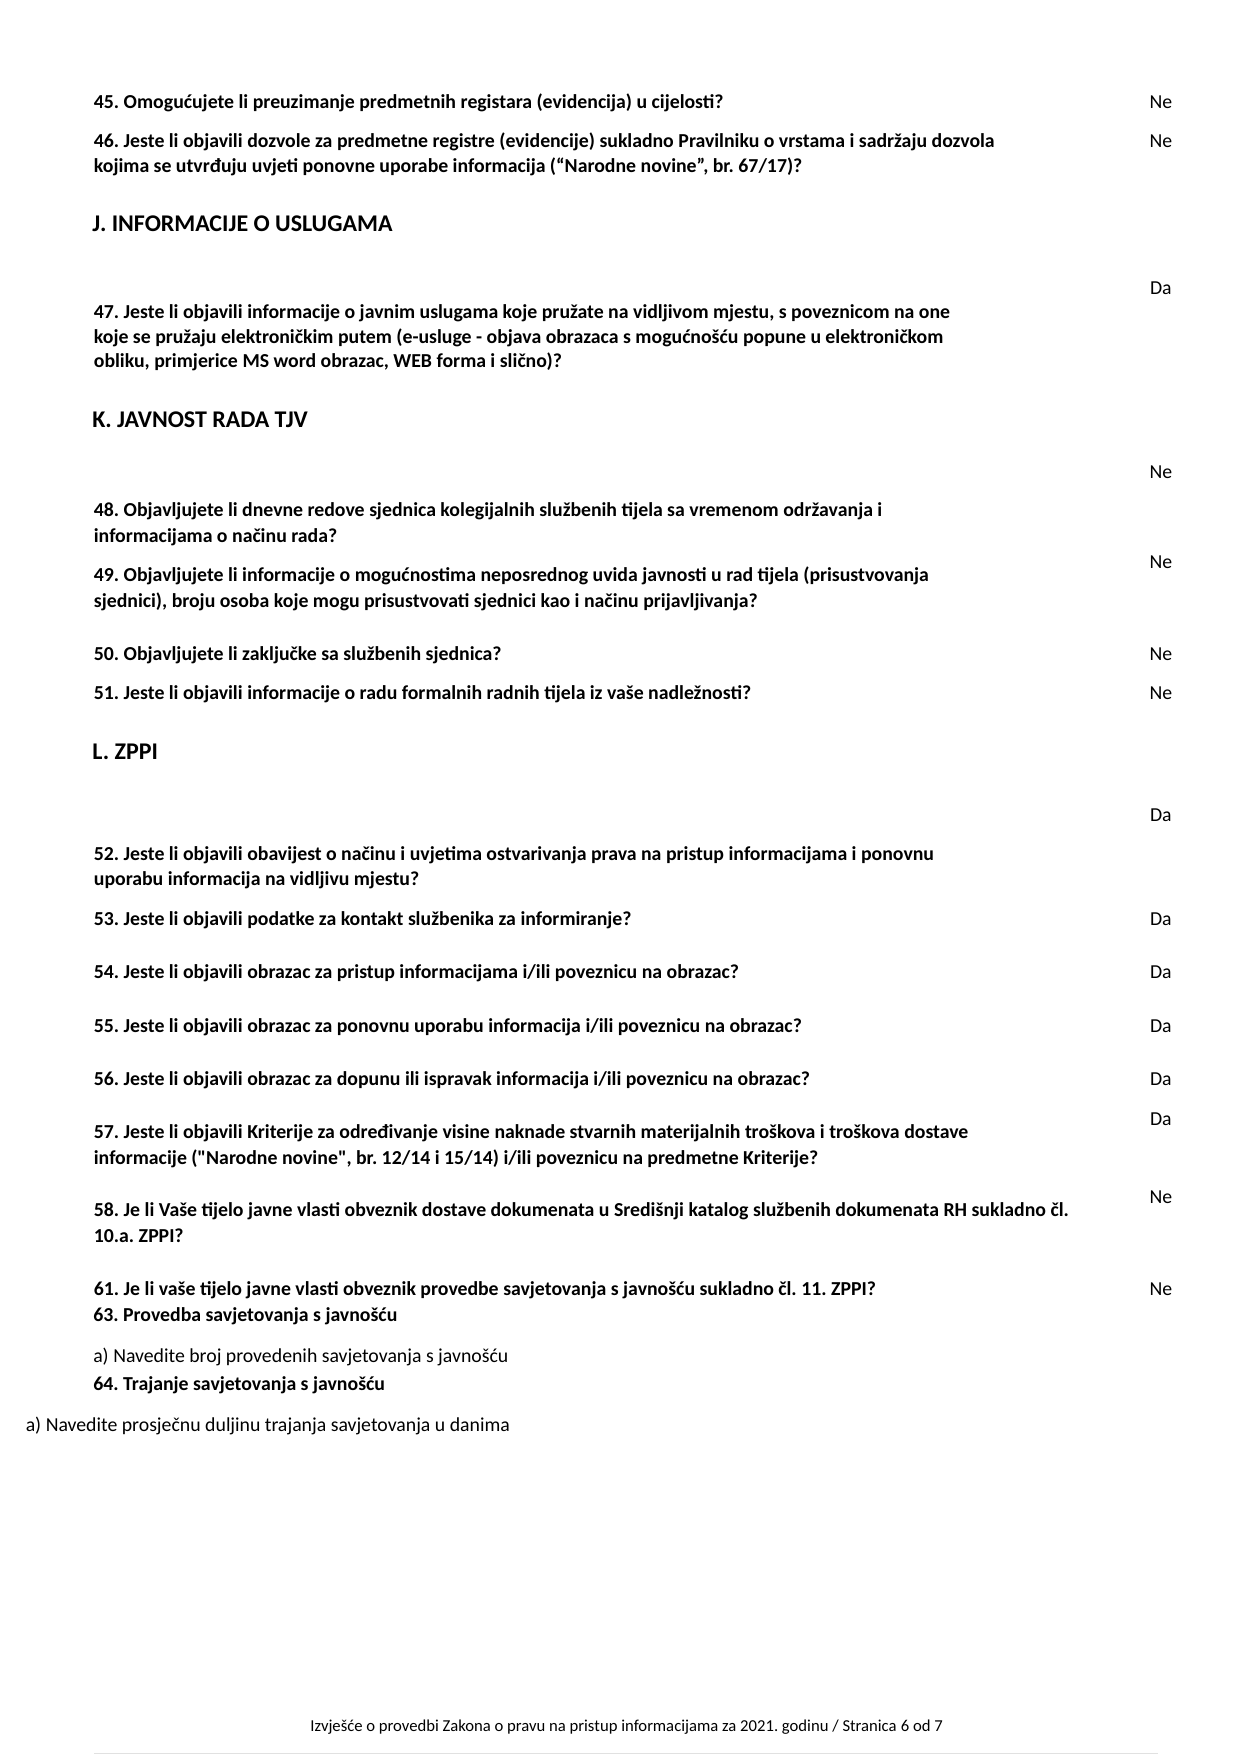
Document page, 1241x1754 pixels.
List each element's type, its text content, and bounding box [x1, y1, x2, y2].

table_cell 57. Jeste li objavili Kriterije za određivanje visine naknade stvarnih materijalnih troškova i troškova dostave informacije ("Narodne novine", br. 12/14 i 15/14) i/ili poveznicu na predmetne Kriterije? [92, 1106, 1149, 1184]
table_cell 53. Jeste li objavili podatke za kontakt službenika za informiranje? [92, 892, 1149, 946]
text 63. Provedba savjetovanja s javnošću [93, 1302, 1172, 1326]
table_cell 48. Objavljujete li dnevne redove sjednica kolegijalnih službenih tijela sa vremenom održavanja i informacijama o načinu rada? [92, 459, 1149, 549]
table_cell Ne [1149, 459, 1172, 549]
text a) Navedite prosječnu duljinu trajanja savjetovanja u danima [6, 1412, 510, 1436]
table_cell Da [1149, 892, 1172, 946]
table_cell Ne [1149, 128, 1172, 275]
table_cell 51. Jeste li objavili informacije o radu formalnih radnih tijela iz vaše nadležnosti? L. ZPPI [92, 680, 1149, 802]
table_cell 46. Jeste li objavili dozvole za predmetne registre (evidencije) sukladno Pravilniku o vrstama i sadržaju dozvola kojima se utvrđuju uvjeti ponovne uporabe informacija (“Narodne novine”, br. 67/17)? J. INFORMACIJE O USLUGAMA [92, 128, 1149, 275]
table_cell 56. Jeste li objavili obrazac za dopunu ili ispravak informacija i/ili poveznicu na obrazac? [92, 1052, 1149, 1106]
text a) Navedite broj provedenih savjetovanja s javnošću [93, 1343, 956, 1367]
table_cell Ne [1149, 1262, 1172, 1302]
table_cell Ne [1149, 680, 1172, 802]
table_cell 58. Je li Vaše tijelo javne vlasti obveznik dostave dokumenata u Središnji katalog službenih dokumenata RH sukladno čl. 10.a. ZPPI? [92, 1184, 1149, 1262]
table_cell Ne [1149, 1184, 1172, 1262]
subtitle 64. Trajanje savjetovanja s javnošću [93, 1371, 1172, 1395]
table_cell 47. Jeste li objavili informacije o javnim uslugama koje pružate na vidljivom mjestu, s poveznicom na one koje se pružaju elektroničkim putem (e-usluge - objava obrazaca s mogućnošću popune u elektroničkom obliku, primjerice MS word obrazac, WEB forma i slično)? K. JAVNOST RADA TJV [92, 275, 1149, 459]
table_cell Da [1149, 946, 1172, 999]
table_cell Da [1149, 999, 1172, 1052]
table_cell Ne [1149, 75, 1172, 128]
table_cell Da [1149, 1052, 1172, 1106]
table_cell 61. Je li vaše tijelo javne vlasti obveznik provedbe savjetovanja s javnošću sukladno čl. 11. ZPPI? [92, 1262, 1149, 1302]
table_cell Ne [1149, 549, 1172, 627]
table_cell 50. Objavljujete li zaključke sa službenih sjednica? [92, 627, 1149, 680]
table_cell Ne [1149, 627, 1172, 680]
table_cell 52. Jeste li objavili obavijest o načinu i uvjetima ostvarivanja prava na pristup informacijama i ponovnu uporabu informacija na vidljivu mjestu? [92, 802, 1149, 892]
table_cell 55. Jeste li objavili obrazac za ponovnu uporabu informacija i/ili poveznicu na obrazac? [92, 999, 1149, 1052]
table_cell 45. Omogućujete li preuzimanje predmetnih registara (evidencija) u cijelosti? [92, 75, 1149, 128]
table_cell Da [1149, 1106, 1172, 1184]
table_cell 49. Objavljujete li informacije o mogućnostima neposrednog uvida javnosti u rad tijela (prisustvovanja sjednici), broju osoba koje mogu prisustvovati sjednici kao i načinu prijavljivanja? [92, 549, 1149, 627]
table_cell 54. Jeste li objavili obrazac za pristup informacijama i/ili poveznicu na obrazac? [92, 946, 1149, 999]
table_cell Da [1149, 275, 1172, 459]
table_cell Da [1149, 802, 1172, 892]
